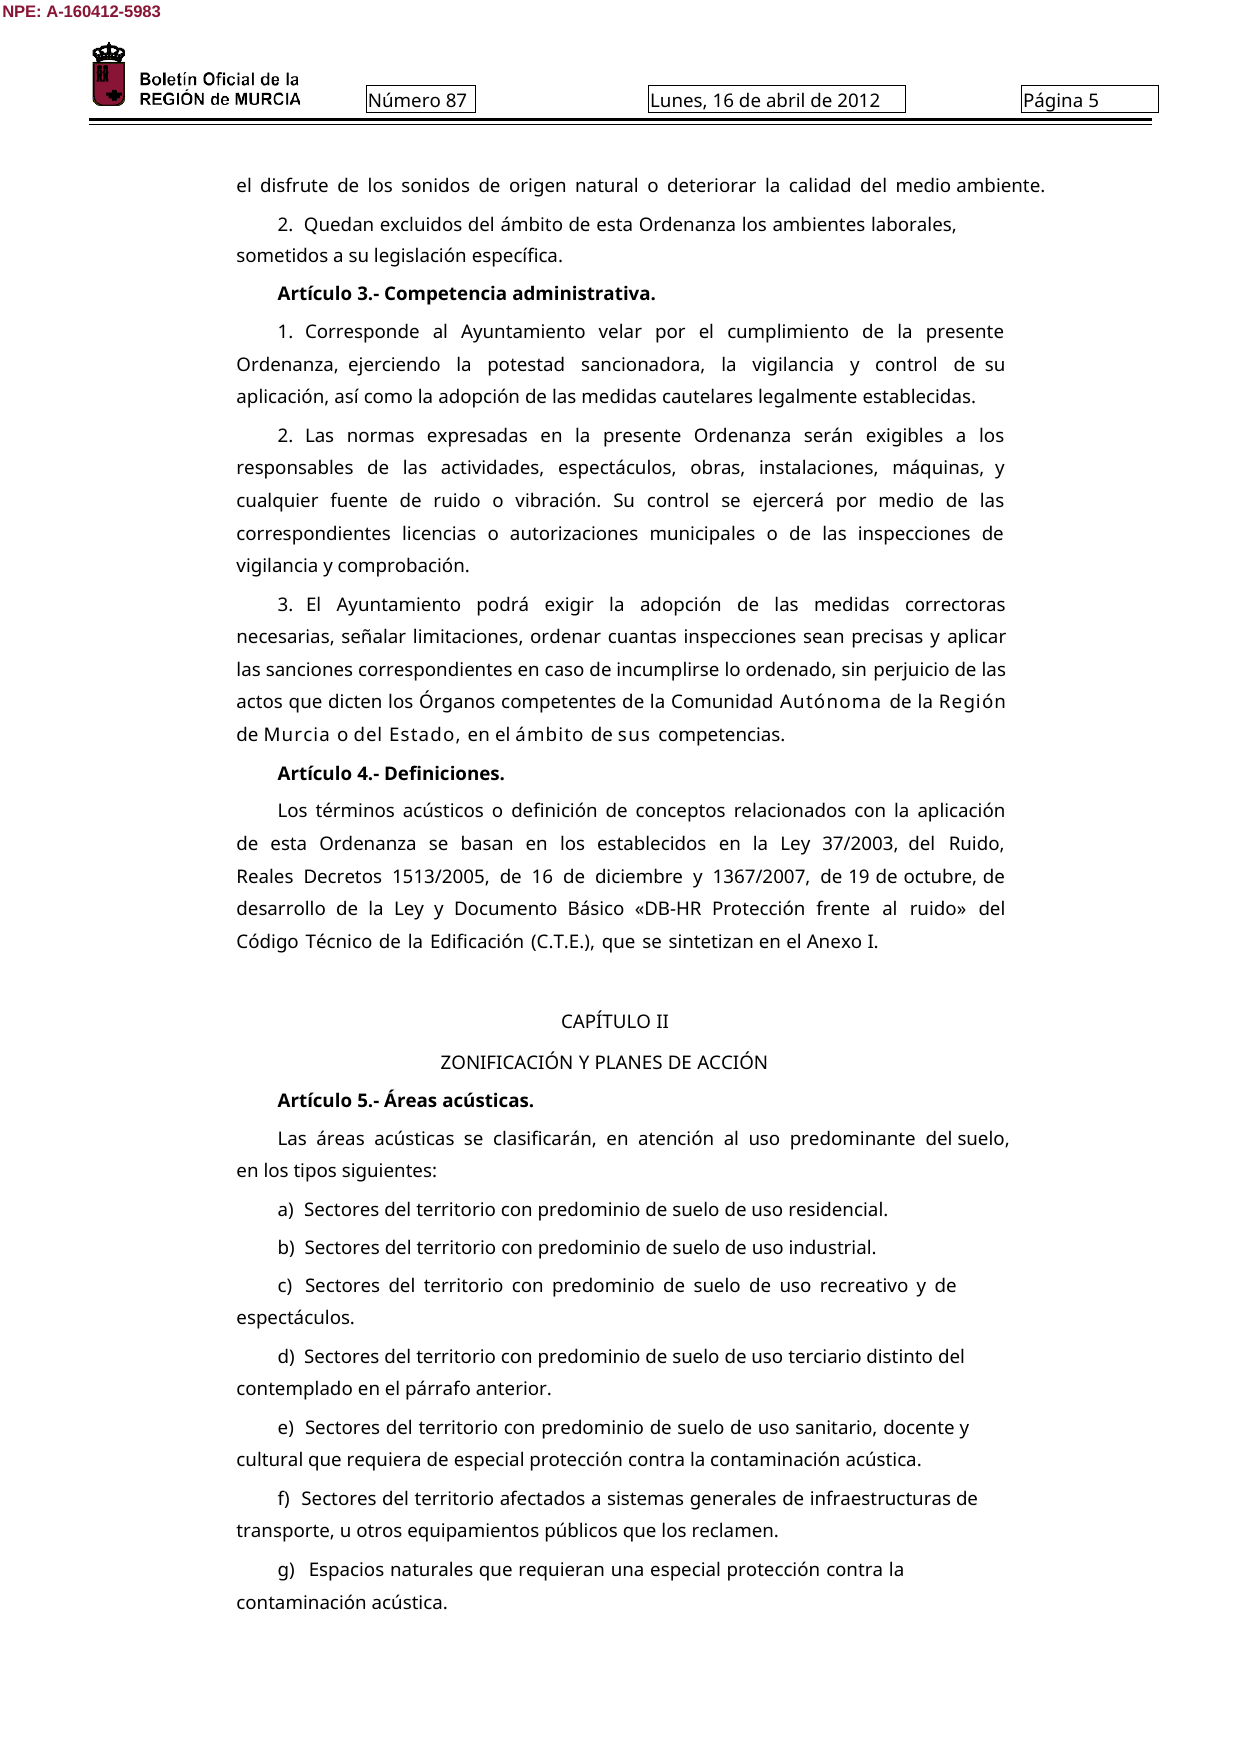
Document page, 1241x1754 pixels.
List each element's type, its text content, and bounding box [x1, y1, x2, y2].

list Espacios naturales que requieran una especial protección contra la contaminación acústica. [236, 1556, 1005, 1614]
list Sectores del territorio con predominio de suelo de uso residencial. [277, 1196, 1065, 1222]
picture [92, 42, 125, 106]
list Sectores del territorio con predominio de suelo de uso recreativo y de espectáculos. [236, 1272, 1005, 1330]
subtitle Artículo 5.- Áreas acústicas. [277, 1087, 1065, 1113]
text sometidos a su legislación específica. [236, 243, 1065, 268]
list Sectores del territorio afectados a sistemas generales de infraestructuras de transporte, u otros equipamientos públicos que los reclamen. [236, 1485, 1004, 1543]
text Los términos acústicos o definición de conceptos relacionados con la aplicación de esta Ordenanza se basan en los establecidos en la Ley 37/2003, del Ruido, Reales Decretos 1513/2005, de 16 de diciembre y 1367/2007, de 19 de octubre, de desarrollo de la Ley y Documento Básico «DB-HR Protección frente al ruido» del Código Técnico de la Edificación (C.T.E.), que se sintetizan en el Anexo I. [236, 798, 1005, 954]
list Las normas expresadas en la presente Ordenanza serán exigibles a los responsables de las actividades, espectáculos, obras, instalaciones, máquinas, y cualquier fuente de ruido o vibración. Su control se ejercerá por medio de las correspondientes licencias o autorizaciones municipales o de las inspecciones de vigilancia y comprobación. [236, 422, 1005, 578]
list Sectores del territorio con predominio de suelo de uso sanitario, docente y cultural que requiera de especial protección contra la contaminación acústica. [236, 1414, 1004, 1472]
text Las áreas acústicas se clasificarán, en atención al uso predominante del suelo, en los tipos siguientes: [236, 1125, 1011, 1183]
subtitle Artículo 4.- Definiciones. [277, 760, 1065, 786]
text CAPÍTULO II ZONIFICACIÓN Y PLANES DE ACCIÓN [440, 993, 800, 1075]
subtitle Artículo 3.- Competencia administrativa. [277, 281, 1065, 306]
picture [140, 72, 301, 105]
list Sectores del territorio con predominio de suelo de uso terciario distinto del contemplado en el párrafo anterior. [236, 1343, 1004, 1401]
list El Ayuntamiento podrá exigir la adopción de las medidas correctoras necesarias, señalar limitaciones, ordenar cuantas inspecciones sean precisas y aplicar las sanciones correspondientes en caso de incumplirse lo ordenado, sin perjuicio de las actos que dicten los Órganos competentes de la Comunidad Autónoma de la Región de Murcia o del Estado, en el ámbito de sus competencias. [236, 591, 1006, 747]
list Corresponde al Ayuntamiento velar por el cumplimiento de la presente Ordenanza, ejerciendo la potestad sancionadora, la vigilancia y control de su aplicación, así como la adopción de las medidas cautelares legalmente establecidas. [236, 318, 1005, 409]
list Quedan excluidos del ámbito de esta Ordenanza los ambientes laborales, [277, 211, 1065, 236]
text el disfrute de los sonidos de origen natural o deteriorar la calidad del medio ambiente. [236, 172, 1065, 198]
list Sectores del territorio con predominio de suelo de uso industrial. [277, 1234, 1065, 1259]
